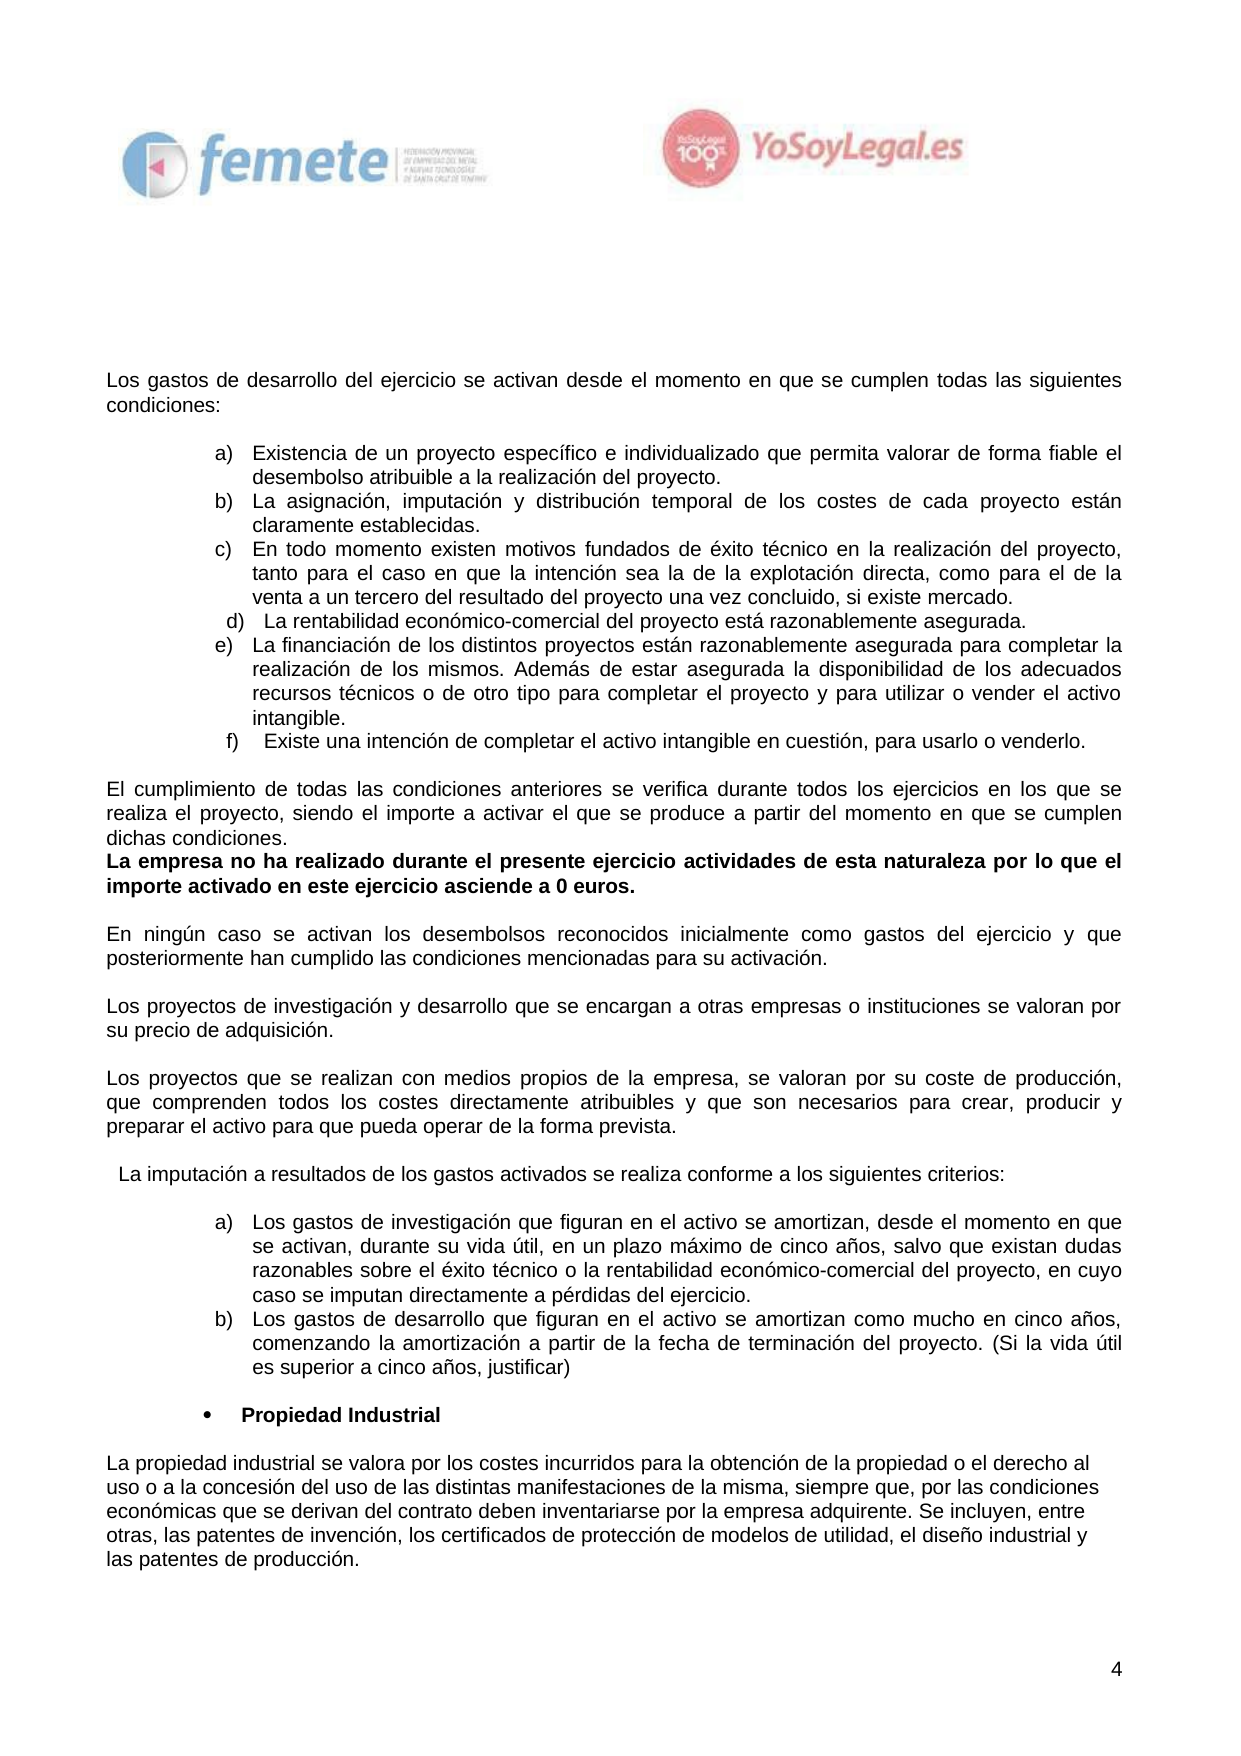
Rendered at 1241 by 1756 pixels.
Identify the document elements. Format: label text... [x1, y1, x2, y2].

list La asignación, imputación y distribución temporal de los costes de cada proyecto están claramente establecidas. [214, 488, 1123, 537]
list Propiedad Industrial [203, 1403, 1134, 1427]
list Existe una intención de completar el activo intangible en cuestión, para usarlo o venderlo. [226, 729, 1134, 753]
text Los proyectos de investigación y desarrollo que se encargan a otras empresas o instituciones se valoran por su precio de adquisición. [106, 994, 1122, 1042]
subtitle La empresa no ha realizado durante el presente ejercicio actividades de esta naturaleza por lo que el importe activado en este ejercicio asciende a 0 euros. [106, 849, 1123, 897]
text Los gastos de desarrollo del ejercicio se activan desde el momento en que se cumplen todas las siguientes condiciones: [106, 368, 1123, 416]
list La rentabilidad económico-comercial del proyecto está razonablemente asegurada. [226, 609, 1134, 633]
text La imputación a resultados de los gastos activados se realiza conforme a los siguientes criterios: [118, 1162, 1134, 1186]
text Los proyectos que se realizan con medios propios de la empresa, se valoran por su coste de producción, que comprenden todos los costes directamente atribuibles y que son necesarios para crear, producir y preparar el activo para que pueda operar de la forma prevista. [106, 1066, 1122, 1138]
text El cumplimiento de todas las condiciones anteriores se verifica durante todos los ejercicios en los que se realiza el proyecto, siendo el importe a activar el que se produce a partir del momento en que se cumplen dichas condiciones. [106, 777, 1122, 849]
list Existencia de un proyecto específico e individualizado que permita valorar de forma fiable el desembolso atribuible a la realización del proyecto. [214, 440, 1122, 488]
list Los gastos de desarrollo que figuran en el activo se amortizan como mucho en cinco años, comenzando la amortización a partir de la fecha de terminación del proyecto. (Si la vida útil es superior a cinco años, justificar) [214, 1306, 1122, 1379]
list La financiación de los distintos proyectos están razonablemente asegurada para completar la realización de los mismos. Además de estar asegurada la disponibilidad de los adecuados recursos técnicos o de otro tipo para completar el proyecto y para utilizar o vender el activo intangible. [214, 633, 1122, 729]
list Los gastos de investigación que figuran en el activo se amortizan, desde el momento en que se activan, durante su vida útil, en un plazo máximo de cinco años, salvo que existan dudas razonables sobre el éxito técnico o la rentabilidad económico-comercial del proyecto, en cuyo caso se imputan directamente a pérdidas del ejercicio. [214, 1210, 1123, 1306]
text La propiedad industrial se valora por los costes incurridos para la obtención de la propiedad o el derecho al uso o a la concesión del uso de las distintas manifestaciones de la misma, siempre que, por las condiciones económicas que se derivan del contrato deben inventariarse por la empresa adquirente. Se incluyen, entre otras, las patentes de invención, los certificados de protección de modelos de utilidad, el diseño industrial y las patentes de producción. [106, 1450, 1116, 1571]
text En ningún caso se activan los desembolsos reconocidos inicialmente como gastos del ejercicio y que posteriormente han cumplido las condiciones mencionadas para su activación. [106, 921, 1123, 969]
list En todo momento existen motivos fundados de éxito técnico en la realización del proyecto, tanto para el caso en que la intención sea la de la explotación directa, como para el de la venta a un tercero del resultado del proyecto una vez concluido, si existe mercado. [214, 537, 1122, 609]
